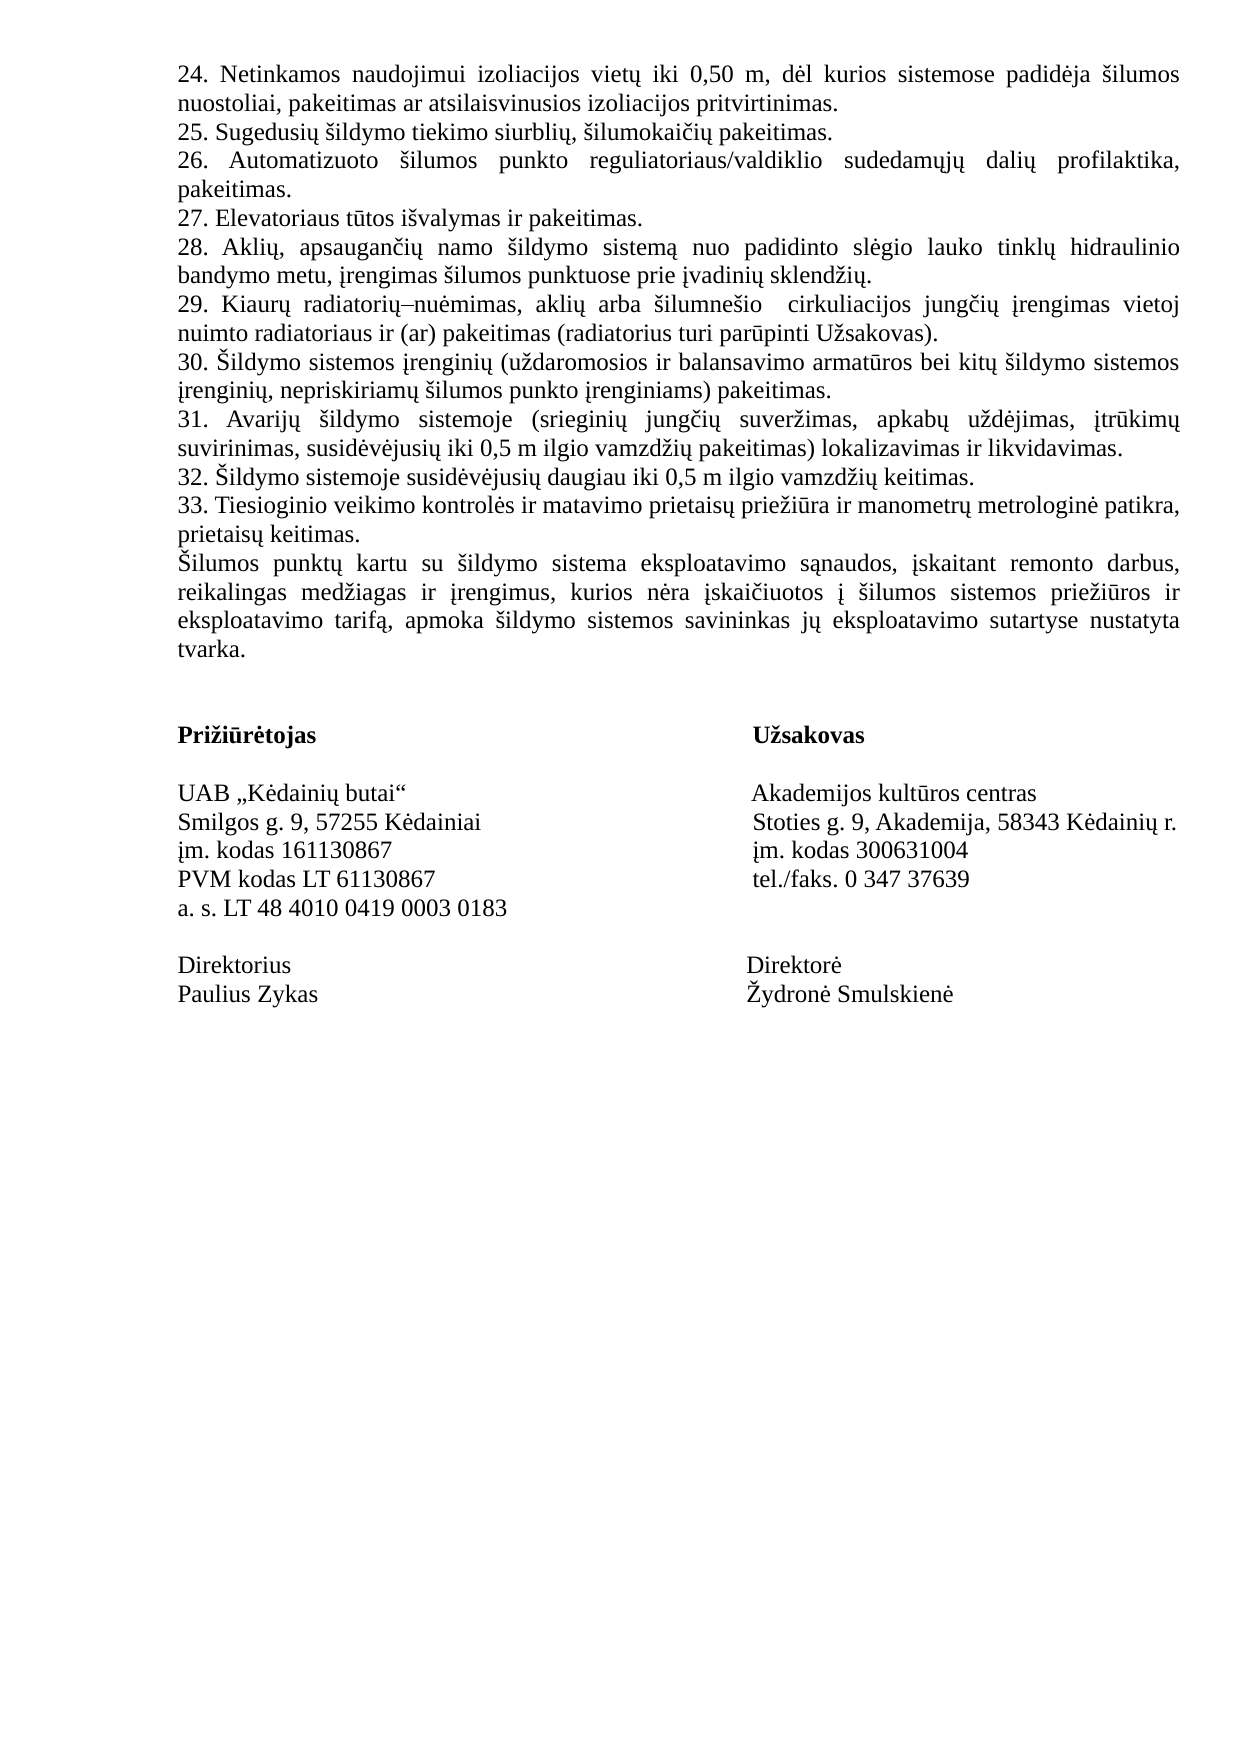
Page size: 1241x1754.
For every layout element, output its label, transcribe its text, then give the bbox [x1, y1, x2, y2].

text 25. Sugedusių šildymo tiekimo siurblių, šilumokaičių pakeitimas. [177, 117, 1181, 145]
text Direktorius Direktorė [177, 950, 1181, 979]
text įm. kodas 161130867 įm. kodas 300631004 [177, 835, 1181, 864]
text UAB „Kėdainių butai“ Akademijos kultūros centras [177, 778, 1181, 807]
text 27. Elevatoriaus tūtos išvalymas ir pakeitimas. [177, 203, 1181, 232]
text 26. Automatizuoto šilumos punkto reguliatoriaus/valdiklio sudedamųjų dalių profilaktika, pakeitimas. [177, 145, 1181, 203]
text 30. Šildymo sistemos įrenginių (uždaromosios ir balansavimo armatūros bei kitų šildymo sistemos įrenginių, nepriskiriamų šilumos punkto įrenginiams) pakeitimas. [177, 347, 1181, 404]
text Smilgos g. 9, 57255 Kėdainiai Stoties g. 9, Akademija, 58343 Kėdainių r. [177, 807, 1181, 835]
text 33. Tiesioginio veikimo kontrolės ir matavimo prietaisų priežiūra ir manometrų metrologinė patikra, prietaisų keitimas. [177, 490, 1181, 548]
text 24. Netinkamos naudojimui izoliacijos vietų iki 0,50 m, dėl kurios sistemose padidėja šilumos nuostoliai, pakeitimas ar atsilaisvinusios izoliacijos pritvirtinimas. [177, 59, 1181, 117]
text Paulius Zykas Žydronė Smulskienė [177, 979, 1181, 1008]
text PVM kodas LT 61130867 tel./faks. 0 347 37639 [177, 864, 1181, 893]
text a. s. LT 48 4010 0419 0003 0183 [177, 893, 1181, 922]
text Prižiūrėtojas Užsakovas [177, 720, 1181, 749]
text 31. Avarijų šildymo sistemoje (srieginių jungčių suveržimas, apkabų uždėjimas, įtrūkimų suvirinimas, susidėvėjusių iki 0,5 m ilgio vamzdžių pakeitimas) lokalizavimas ir likvidavimas. [177, 404, 1181, 462]
text 29. Kiaurų radiatorių nuėmimas, aklių arba šilumnešio cirkuliacijos jungčių įrengimas vietoj nuimto radiatoriaus ir (ar) pakeitimas (radiatorius turi parūpinti Užsakovas). [177, 289, 1181, 347]
text 28. Aklių, apsaugančių namo šildymo sistemą nuo padidinto slėgio lauko tinklų hidraulinio bandymo metu, įrengimas šilumos punktuose prie įvadinių sklendžių. [177, 232, 1181, 289]
text Šilumos punktų kartu su šildymo sistema eksploatavimo sąnaudos, įskaitant remonto darbus, reikalingas medžiagas ir įrengimus, kurios nėra įskaičiuotos į šilumos sistemos priežiūros ir eksploatavimo tarifą, apmoka šildymo sistemos savininkas jų eksploatavimo sutartyse nustatyta tvarka. [177, 548, 1181, 663]
text 32. Šildymo sistemoje susidėvėjusių daugiau iki 0,5 m ilgio vamzdžių keitimas. [177, 462, 1181, 490]
